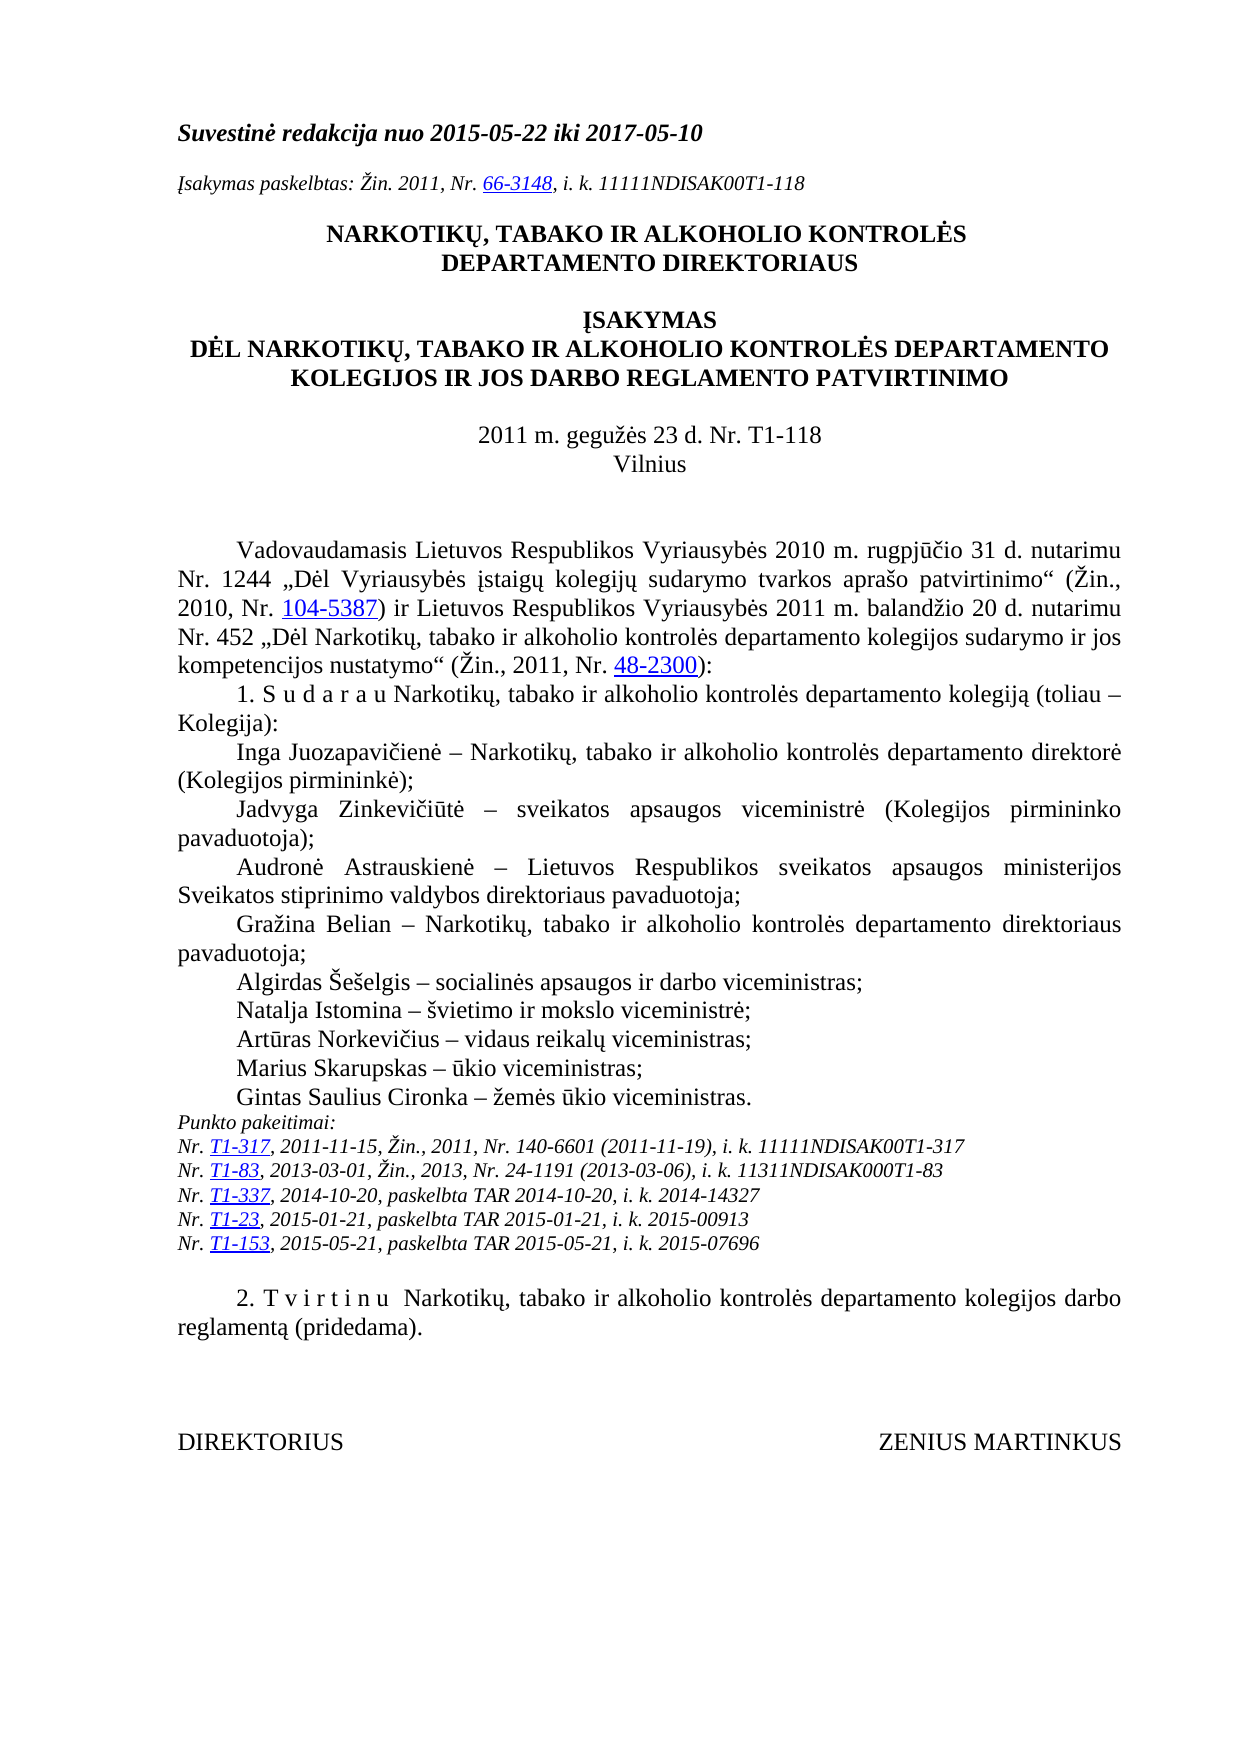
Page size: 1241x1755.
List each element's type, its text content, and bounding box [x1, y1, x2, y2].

text Algirdas Šešelgis – socialinės apsaugos ir darbo viceministras; [177, 967, 1122, 995]
text Nr. T1-337, 2014-10-20, paskelbta TAR 2014-10-20, i. k. 2014-14327 [177, 1182, 1122, 1207]
text Natalja Istomina – švietimo ir mokslo viceministrė; [177, 995, 1122, 1024]
text Įsakymas paskelbtas: Žin. 2011, Nr. 66-3148, i. k. 11111NDISAK00T1-118 [177, 171, 1122, 195]
text Marius Skarupskas – ūkio viceministras; [177, 1053, 1122, 1082]
text Inga Juozapavičienė – Narkotikų, tabako ir alkoholio kontrolės departamento direktorė (Kolegijos pirmininkė); [177, 737, 1122, 794]
text Audronė Astrauskienė – Lietuvos Respublikos sveikatos apsaugos ministerijos Sveikatos stiprinimo valdybos direktoriaus pavaduotoja; [177, 852, 1122, 909]
text Vadovaudamasis Lietuvos Respublikos Vyriausybės 2010 m. rugpjūčio 31 d. nutarimu Nr. 1244 „Dėl Vyriausybės įstaigų kolegijų sudarymo tvarkos aprašo patvirtinimo“ (Žin., 2010, Nr. 104-5387) ir Lietuvos Respublikos Vyriausybės 2011 m. balandžio 20 d. nutarimu Nr. 452 „Dėl Narkotikų, tabako ir alkoholio kontrolės departamento kolegijos sudarymo ir jos kompetencijos nustatymo“ (Žin., 2011, Nr. 48-2300): [177, 535, 1122, 679]
text 2011 m. gegužės 23 d. Nr. T1-118 [177, 420, 1122, 449]
text Punkto pakeitimai: [177, 1110, 1122, 1134]
text Nr. T1-317, 2011-11-15, Žin., 2011, Nr. 140-6601 (2011-11-19), i. k. 11111NDISAK00T1-317 [177, 1134, 1122, 1158]
text ĮSAKYMAS [177, 305, 1122, 334]
text Direktorius Zenius Martinkus [177, 1427, 1122, 1456]
text NARKOTIKŲ, TABAKO IR ALKOHOLIO KONTROLĖS DEPARTAMENTO DIREKTORIAUS [177, 219, 1122, 277]
text Gintas Saulius Cironka – žemės ūkio viceministras. [177, 1082, 1122, 1110]
text Nr. T1-83, 2013-03-01, Žin., 2013, Nr. 24-1191 (2013-03-06), i. k. 11311NDISAK000T1-83 [177, 1158, 1122, 1182]
text Nr. T1-23, 2015-01-21, paskelbta TAR 2015-01-21, i. k. 2015-00913 [177, 1207, 1122, 1231]
text 1. S u d a r a u Narkotikų, tabako ir alkoholio kontrolės departamento kolegiją (toliau – Kolegija): [177, 679, 1122, 737]
text 2. Tvirtinu Narkotikų, tabako ir alkoholio kontrolės departamento kolegijos darbo reglamentą (pridedama). [177, 1283, 1122, 1341]
text Jadvyga Zinkevičiūtė – sveikatos apsaugos viceministrė (Kolegijos pirmininko pavaduotoja); [177, 794, 1122, 852]
text Artūras Norkevičius – vidaus reikalų viceministras; [177, 1024, 1122, 1053]
text Suvestinė redakcija nuo 2015-05-22 iki 2017-05-10 [177, 118, 1122, 147]
text Gražina Belian – Narkotikų, tabako ir alkoholio kontrolės departamento direktoriaus pavaduotoja; [177, 909, 1122, 967]
text Nr. T1-153, 2015-05-21, paskelbta TAR 2015-05-21, i. k. 2015-07696 [177, 1231, 1122, 1255]
text Vilnius [177, 449, 1122, 478]
text DĖL NARKOTIKŲ, TABAKO IR ALKOHOLIO KONTROLĖS DEPARTAMENTO KOLEGIJOS IR JOS DARBO REGLAMENTO PATVIRTINIMO [177, 334, 1122, 392]
